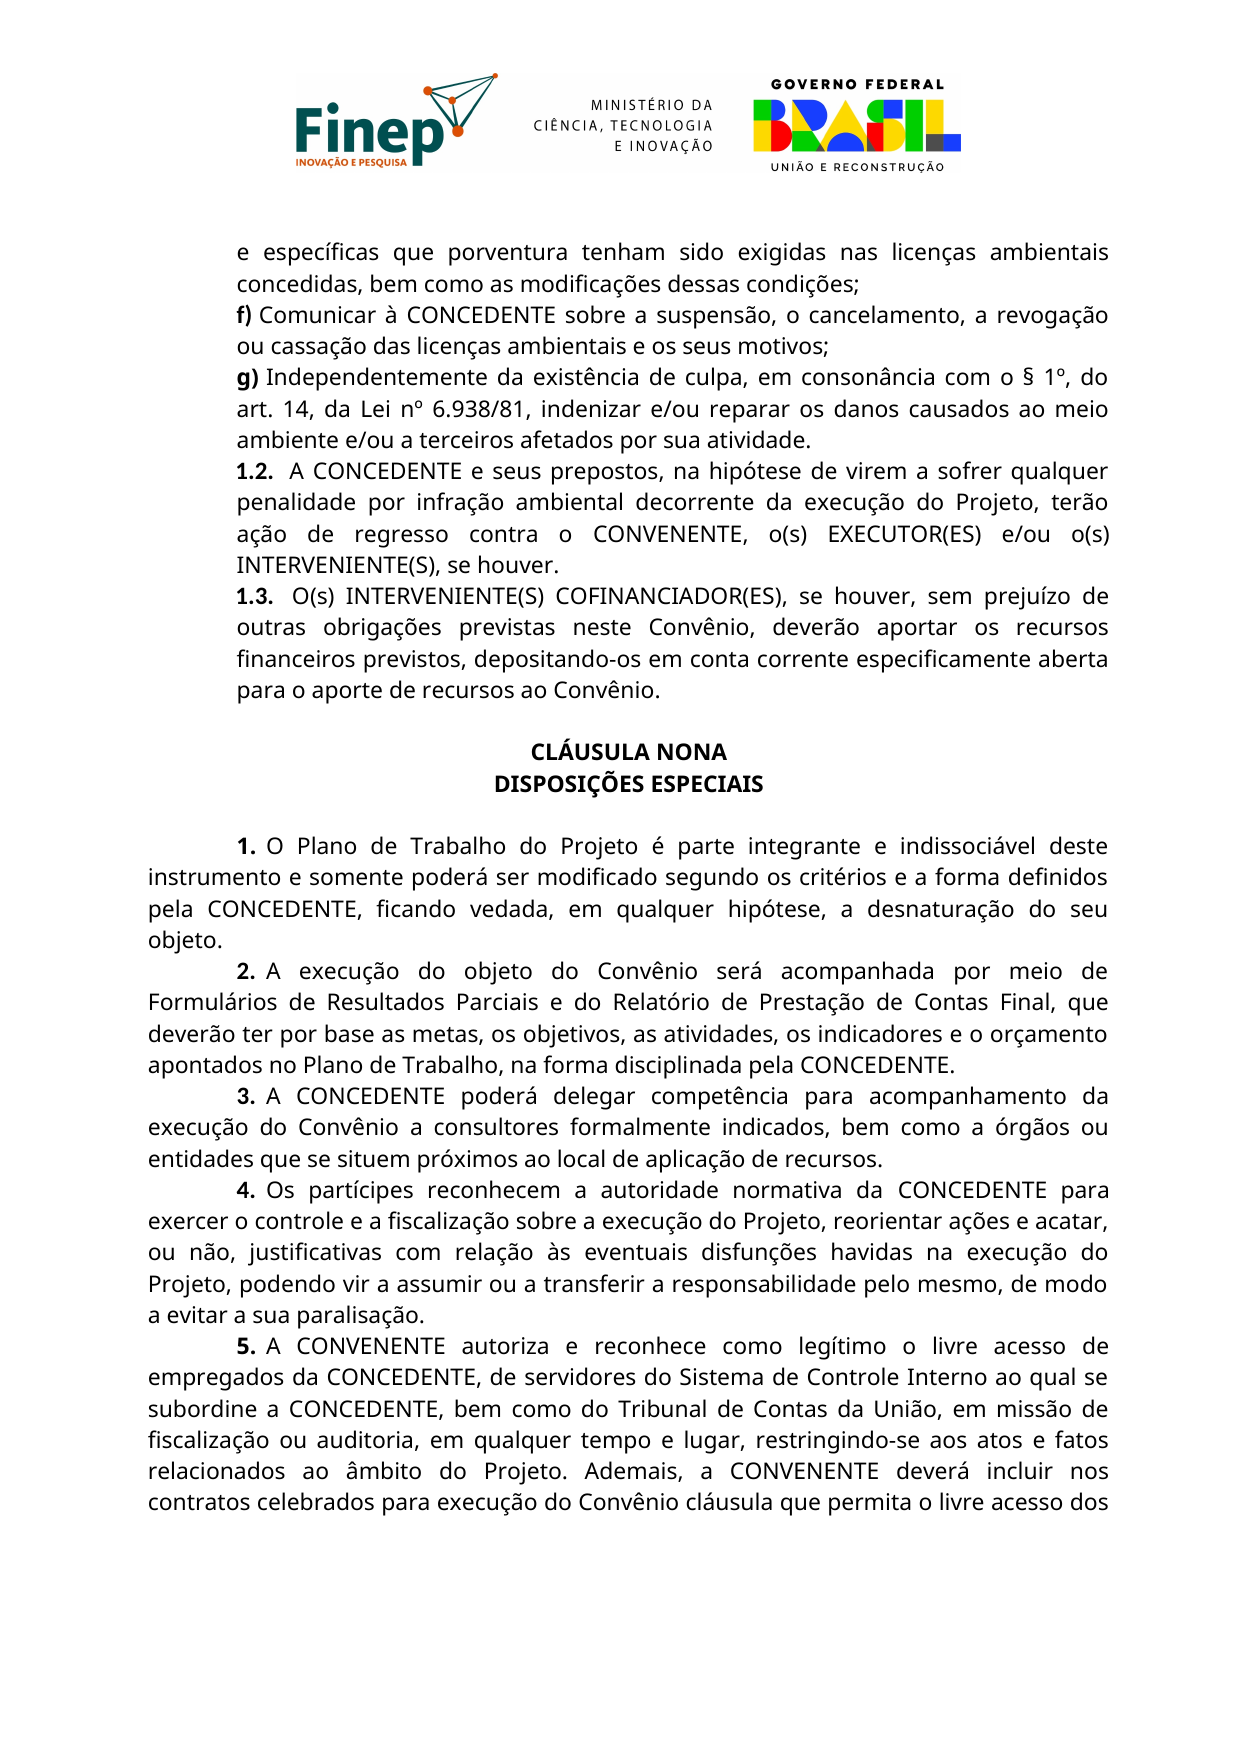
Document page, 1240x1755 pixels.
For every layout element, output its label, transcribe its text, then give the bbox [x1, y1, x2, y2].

text CLÁUSULA NONA [148, 736, 1110, 767]
list O(s) INTERVENIENTE(S) COFINANCIADOR(ES), se houver, sem prejuízo de outras obrigações previstas neste Convênio, deverão aportar os recursos financeiros previstos, depositando-os em conta corrente especificamente aberta para o aporte de recursos ao Convênio. [235, 580, 1110, 705]
list A CONVENENTE autoriza e reconhece como legítimo o livre acesso de empregados da CONCEDENTE, de servidores do Sistema de Controle Interno ao qual se subordine a CONCEDENTE, bem como do Tribunal de Contas da União, em missão de fiscalização ou auditoria, em qualquer tempo e lugar, restringindo-se aos atos e fatos relacionados ao âmbito do Projeto. Ademais, a CONVENENTE deverá incluir nos contratos celebrados para execução do Convênio cláusula que permita o livre acesso dos [148, 1330, 1110, 1517]
text DISPOSIÇÕES ESPECIAIS [148, 767, 1110, 799]
list A CONCEDENTE e seus prepostos, na hipótese de virem a sofrer qualquer penalidade por infração ambiental decorrente da execução do Projeto, terão ação de regresso contra o CONVENENTE, o(s) EXECUTOR(ES) e/ou o(s) INTERVENIENTE(S), se houver. [235, 455, 1110, 580]
list A CONCEDENTE poderá delegar competência para acompanhamento da execução do Convênio a consultores formalmente indicados, bem como a órgãos ou entidades que se situem próximos ao local de aplicação de recursos. [148, 1080, 1110, 1174]
list Independentemente da existência de culpa, em consonância com o § 1º, do art. 14, da Lei nº 6.938/81, indenizar e/ou reparar os danos causados ao meio ambiente e/ou a terceiros afetados por sua atividade. [236, 361, 1110, 455]
list Comunicar à CONCEDENTE sobre a suspensão, o cancelamento, a revogação ou cassação das licenças ambientais e os seus motivos; [236, 299, 1110, 361]
list e específicas que porventura tenham sido exigidas nas licenças ambientais concedidas, bem como as modificações dessas condições; [236, 236, 1110, 299]
list Os partícipes reconhecem a autoridade normativa da CONCEDENTE para exercer o controle e a fiscalização sobre a execução do Projeto, reorientar ações e acatar, ou não, justificativas com relação às eventuais disfunções havidas na execução do Projeto, podendo vir a assumir ou a transferir a responsabilidade pelo mesmo, de modo a evitar a sua paralisação. [148, 1174, 1110, 1330]
list O Plano de Trabalho do Projeto é parte integrante e indissociável deste instrumento e somente poderá ser modificado segundo os critérios e a forma definidos pela CONCEDENTE, ficando vedada, em qualquer hipótese, a desnaturação do seu objeto. [148, 830, 1110, 955]
list A execução do objeto do Convênio será acompanhada por meio de Formulários de Resultados Parciais e do Relatório de Prestação de Contas Final, que deverão ter por base as metas, os objetivos, as atividades, os indicadores e o orçamento apontados no Plano de Trabalho, na forma disciplinada pela CONCEDENTE. [148, 955, 1110, 1080]
